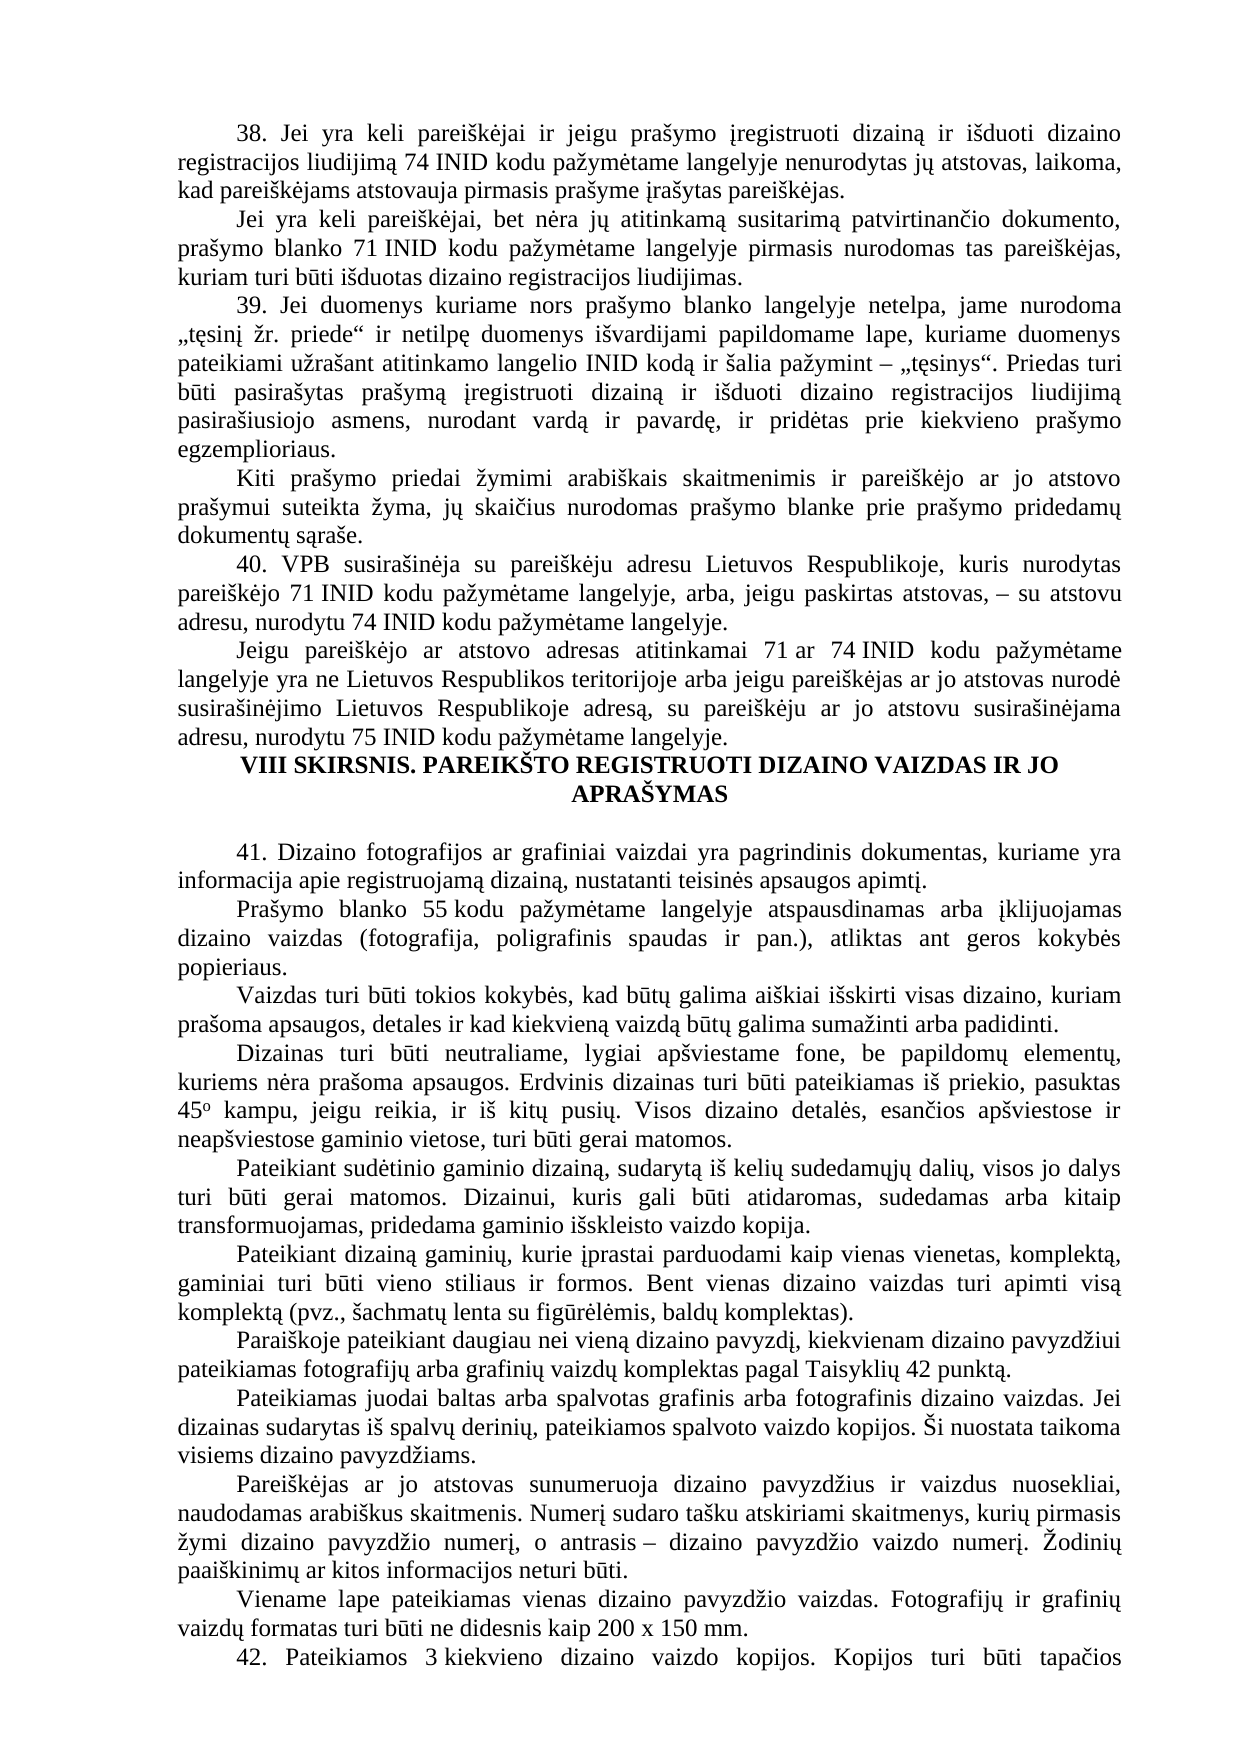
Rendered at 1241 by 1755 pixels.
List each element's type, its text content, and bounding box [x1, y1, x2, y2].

text Jei yra keli pareiškėjai, bet nėra jų atitinkamą susitarimą patvirtinančio dokumento, prašymo blanko 71 INID kodu pažymėtame langelyje pirmasis nurodomas tas pareiškėjas, kuriam turi būti išduotas dizaino registracijos liudijimas. [177, 204, 1122, 291]
text Pateikiamas juodai baltas arba spalvotas grafinis arba fotografinis dizaino vaizdas. Jei dizainas sudarytas iš spalvų derinių, pateikiamos spalvoto vaizdo kopijos. Ši nuostata taikoma visiems dizaino pavyzdžiams. [177, 1383, 1122, 1469]
text 41. Dizaino fotografijos ar grafiniai vaizdai yra pagrindinis dokumentas, kuriame yra informacija apie registruojamą dizainą, nustatanti teisinės apsaugos apimtį. [177, 837, 1122, 894]
text 42. Pateikiamos 3 kiekvieno dizaino vaizdo kopijos. Kopijos turi būti tapačios [177, 1642, 1122, 1671]
text Prašymo blanko 55 kodu pažymėtame langelyje atspausdinamas arba įklijuojamas dizaino vaizdas (fotografija, poligrafinis spaudas ir pan.), atliktas ant geros kokybės popieriaus. [177, 894, 1122, 981]
text Pareiškėjas ar jo atstovas sunumeruoja dizaino pavyzdžius ir vaizdus nuosekliai, naudodamas arabiškus skaitmenis. Numerį sudaro tašku atskiriami skaitmenys, kurių pirmasis žymi dizaino pavyzdžio numerį, o antrasis – dizaino pavyzdžio vaizdo numerį. Žodinių paaiškinimų ar kitos informacijos neturi būti. [177, 1469, 1122, 1584]
text VIII SKIRSNIS. PAREIKŠTO REGISTRUOTI DIZAINO VAIZDAS IR JO APRAŠYMAS [177, 751, 1122, 808]
text Pateikiant dizainą gaminių, kurie įprastai parduodami kaip vienas vienetas, komplektą, gaminiai turi būti vieno stiliaus ir formos. Bent vienas dizaino vaizdas turi apimti visą komplektą (pvz., šachmatų lenta su figūrėlėmis, baldų komplektas). [177, 1239, 1122, 1326]
text Viename lape pateikiamas vienas dizaino pavyzdžio vaizdas. Fotografijų ir grafinių vaizdų formatas turi būti ne didesnis kaip 200 x 150 mm. [177, 1584, 1122, 1642]
text Kiti prašymo priedai žymimi arabiškais skaitmenimis ir pareiškėjo ar jo atstovo prašymui suteikta žyma, jų skaičius nurodomas prašymo blanke prie prašymo pridedamų dokumentų sąraše. [177, 463, 1122, 549]
text Paraiškoje pateikiant daugiau nei vieną dizaino pavyzdį, kiekvienam dizaino pavyzdžiui pateikiamas fotografijų arba grafinių vaizdų komplektas pagal Taisyklių 42 punktą. [177, 1326, 1122, 1383]
text Vaizdas turi būti tokios kokybės, kad būtų galima aiškiai išskirti visas dizaino, kuriam prašoma apsaugos, detales ir kad kiekvieną vaizdą būtų galima sumažinti arba padidinti. [177, 981, 1122, 1038]
text 40. VPB susirašinėja su pareiškėju adresu Lietuvos Respublikoje, kuris nurodytas pareiškėjo 71 INID kodu pažymėtame langelyje, arba, jeigu paskirtas atstovas, – su atstovu adresu, nurodytu 74 INID kodu pažymėtame langelyje. [177, 549, 1122, 636]
text Dizainas turi būti neutraliame, lygiai apšviestame fone, be papildomų elementų, kuriems nėra prašoma apsaugos. Erdvinis dizainas turi būti pateikiamas iš priekio, pasuktas 45o kampu, jeigu reikia, ir iš kitų pusių. Visos dizaino detalės, esančios apšviestose ir neapšviestose gaminio vietose, turi būti gerai matomos. [177, 1038, 1122, 1153]
text Pateikiant sudėtinio gaminio dizainą, sudarytą iš kelių sudedamųjų dalių, visos jo dalys turi būti gerai matomos. Dizainui, kuris gali būti atidaromas, sudedamas arba kitaip transformuojamas, pridedama gaminio išskleisto vaizdo kopija. [177, 1153, 1122, 1239]
text 39. Jei duomenys kuriame nors prašymo blanko langelyje netelpa, jame nurodoma „tęsinį žr. priede“ ir netilpę duomenys išvardijami papildomame lape, kuriame duomenys pateikiami užrašant atitinkamo langelio INID kodą ir šalia pažymint – „tęsinys“. Priedas turi būti pasirašytas prašymą įregistruoti dizainą ir išduoti dizaino registracijos liudijimą pasirašiusiojo asmens, nurodant vardą ir pavardę, ir pridėtas prie kiekvieno prašymo egzemplioriaus. [177, 291, 1122, 463]
text 38. Jei yra keli pareiškėjai ir jeigu prašymo įregistruoti dizainą ir išduoti dizaino registracijos liudijimą 74 INID kodu pažymėtame langelyje nenurodytas jų atstovas, laikoma, kad pareiškėjams atstovauja pirmasis prašyme įrašytas pareiškėjas. [177, 118, 1122, 204]
text Jeigu pareiškėjo ar atstovo adresas atitinkamai 71 ar 74 INID kodu pažymėtame langelyje yra ne Lietuvos Respublikos teritorijoje arba jeigu pareiškėjas ar jo atstovas nurodė susirašinėjimo Lietuvos Respublikoje adresą, su pareiškėju ar jo atstovu susirašinėjama adresu, nurodytu 75 INID kodu pažymėtame langelyje. [177, 636, 1122, 751]
